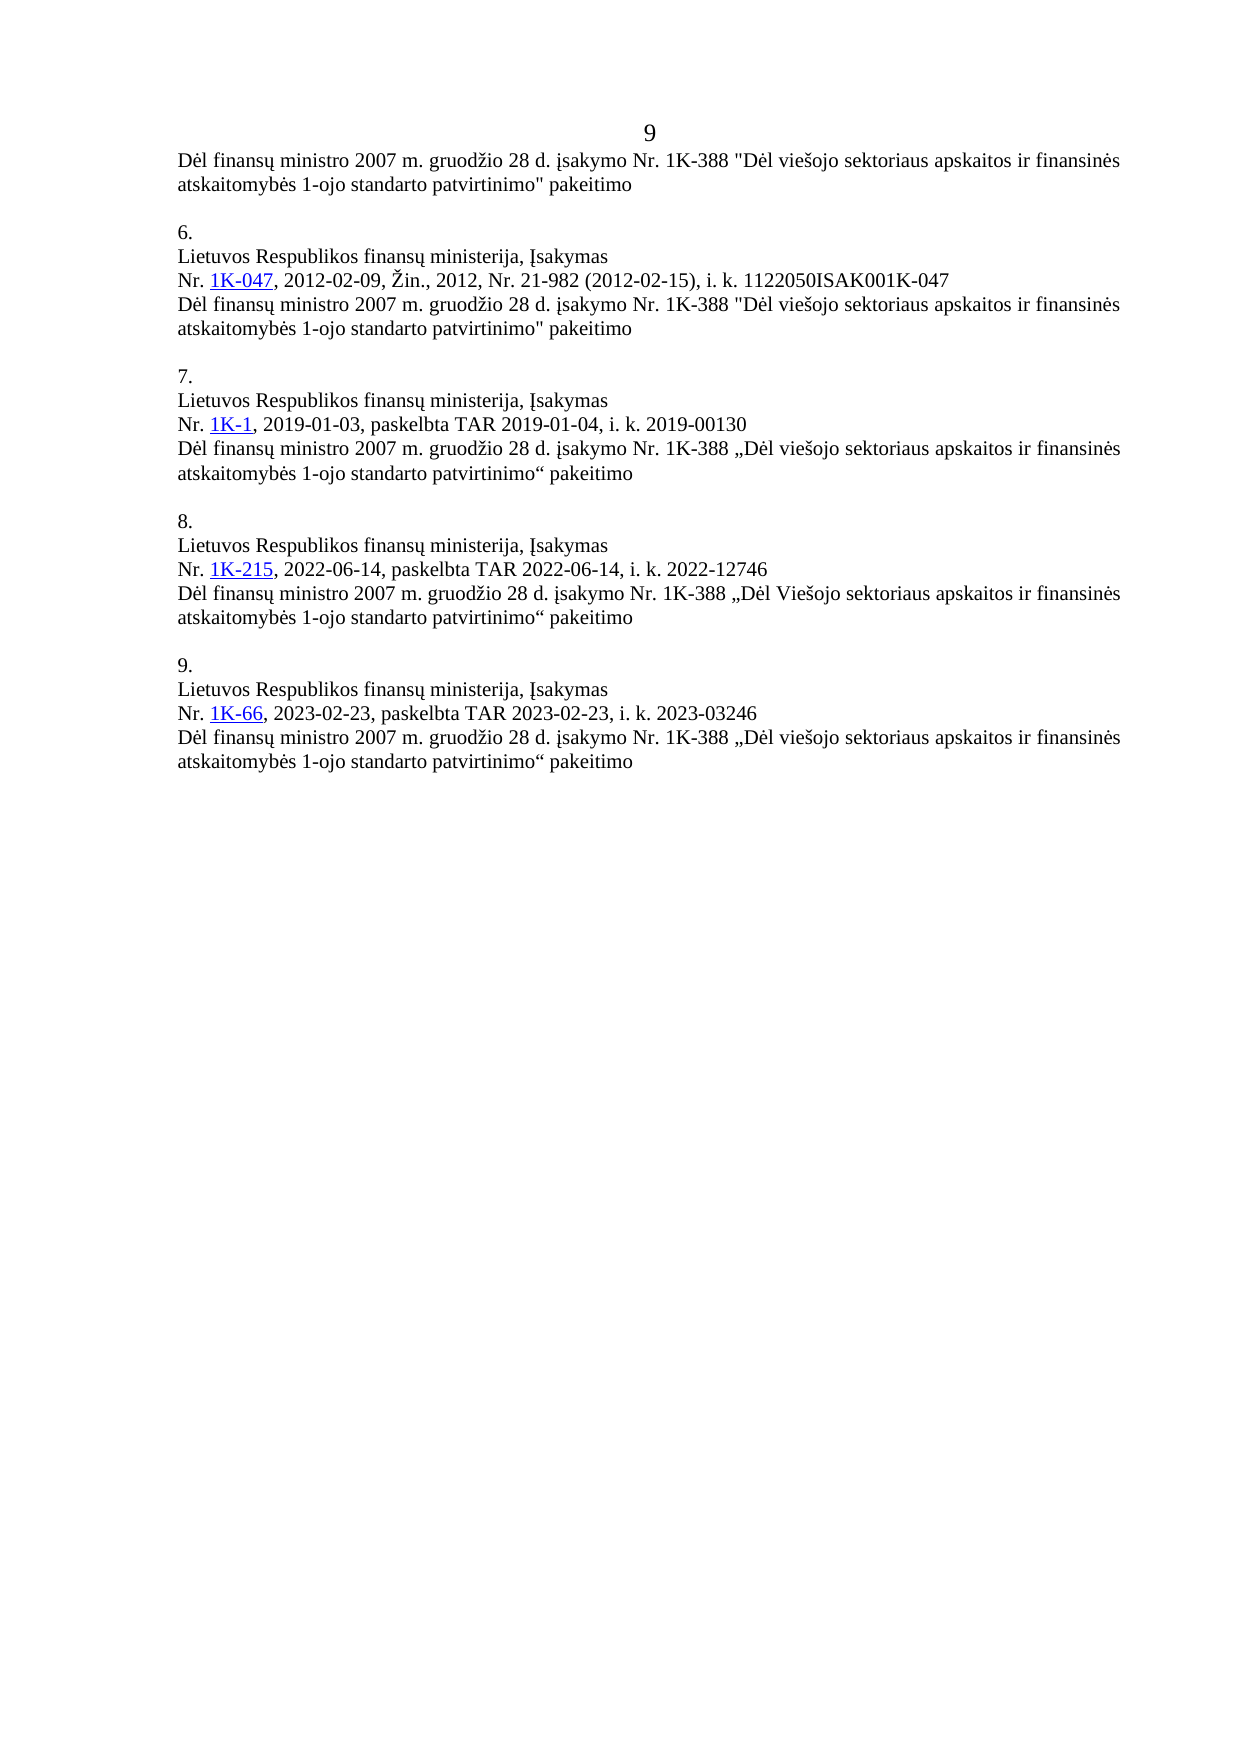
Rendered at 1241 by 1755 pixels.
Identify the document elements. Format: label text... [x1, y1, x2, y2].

text Nr. 1K-1, 2019-01-03, paskelbta TAR 2019-01-04, i. k. 2019-00130 [177, 412, 1122, 436]
text 9. [177, 653, 1122, 677]
text Dėl finansų ministro 2007 m. gruodžio 28 d. įsakymo Nr. 1K-388 "Dėl viešojo sektoriaus apskaitos ir finansinės atskaitomybės 1-ojo standarto patvirtinimo" pakeitimo [177, 292, 1122, 340]
text Lietuvos Respublikos finansų ministerija, Įsakymas [177, 244, 1122, 268]
text Nr. 1K-215, 2022-06-14, paskelbta TAR 2022-06-14, i. k. 2022-12746 [177, 557, 1122, 581]
text Lietuvos Respublikos finansų ministerija, Įsakymas [177, 533, 1122, 557]
text Nr. 1K-66, 2023-02-23, paskelbta TAR 2023-02-23, i. k. 2023-03246 [177, 701, 1122, 725]
text Lietuvos Respublikos finansų ministerija, Įsakymas [177, 388, 1122, 412]
text Dėl finansų ministro 2007 m. gruodžio 28 d. įsakymo Nr. 1K-388 "Dėl viešojo sektoriaus apskaitos ir finansinės atskaitomybės 1-ojo standarto patvirtinimo" pakeitimo [177, 148, 1122, 196]
text Dėl finansų ministro 2007 m. gruodžio 28 d. įsakymo Nr. 1K-388 „Dėl viešojo sektoriaus apskaitos ir finansinės atskaitomybės 1-ojo standarto patvirtinimo“ pakeitimo [177, 436, 1122, 484]
text Lietuvos Respublikos finansų ministerija, Įsakymas [177, 677, 1122, 701]
text 6. [177, 220, 1122, 244]
text Nr. 1K-047, 2012-02-09, Žin., 2012, Nr. 21-982 (2012-02-15), i. k. 1122050ISAK001K-047 [177, 268, 1122, 292]
text 8. [177, 508, 1122, 533]
text Dėl finansų ministro 2007 m. gruodžio 28 d. įsakymo Nr. 1K-388 „Dėl Viešojo sektoriaus apskaitos ir finansinės atskaitomybės 1-ojo standarto patvirtinimo“ pakeitimo [177, 581, 1122, 629]
text Dėl finansų ministro 2007 m. gruodžio 28 d. įsakymo Nr. 1K-388 „Dėl viešojo sektoriaus apskaitos ir finansinės atskaitomybės 1-ojo standarto patvirtinimo“ pakeitimo [177, 725, 1122, 773]
text 7. [177, 364, 1122, 388]
